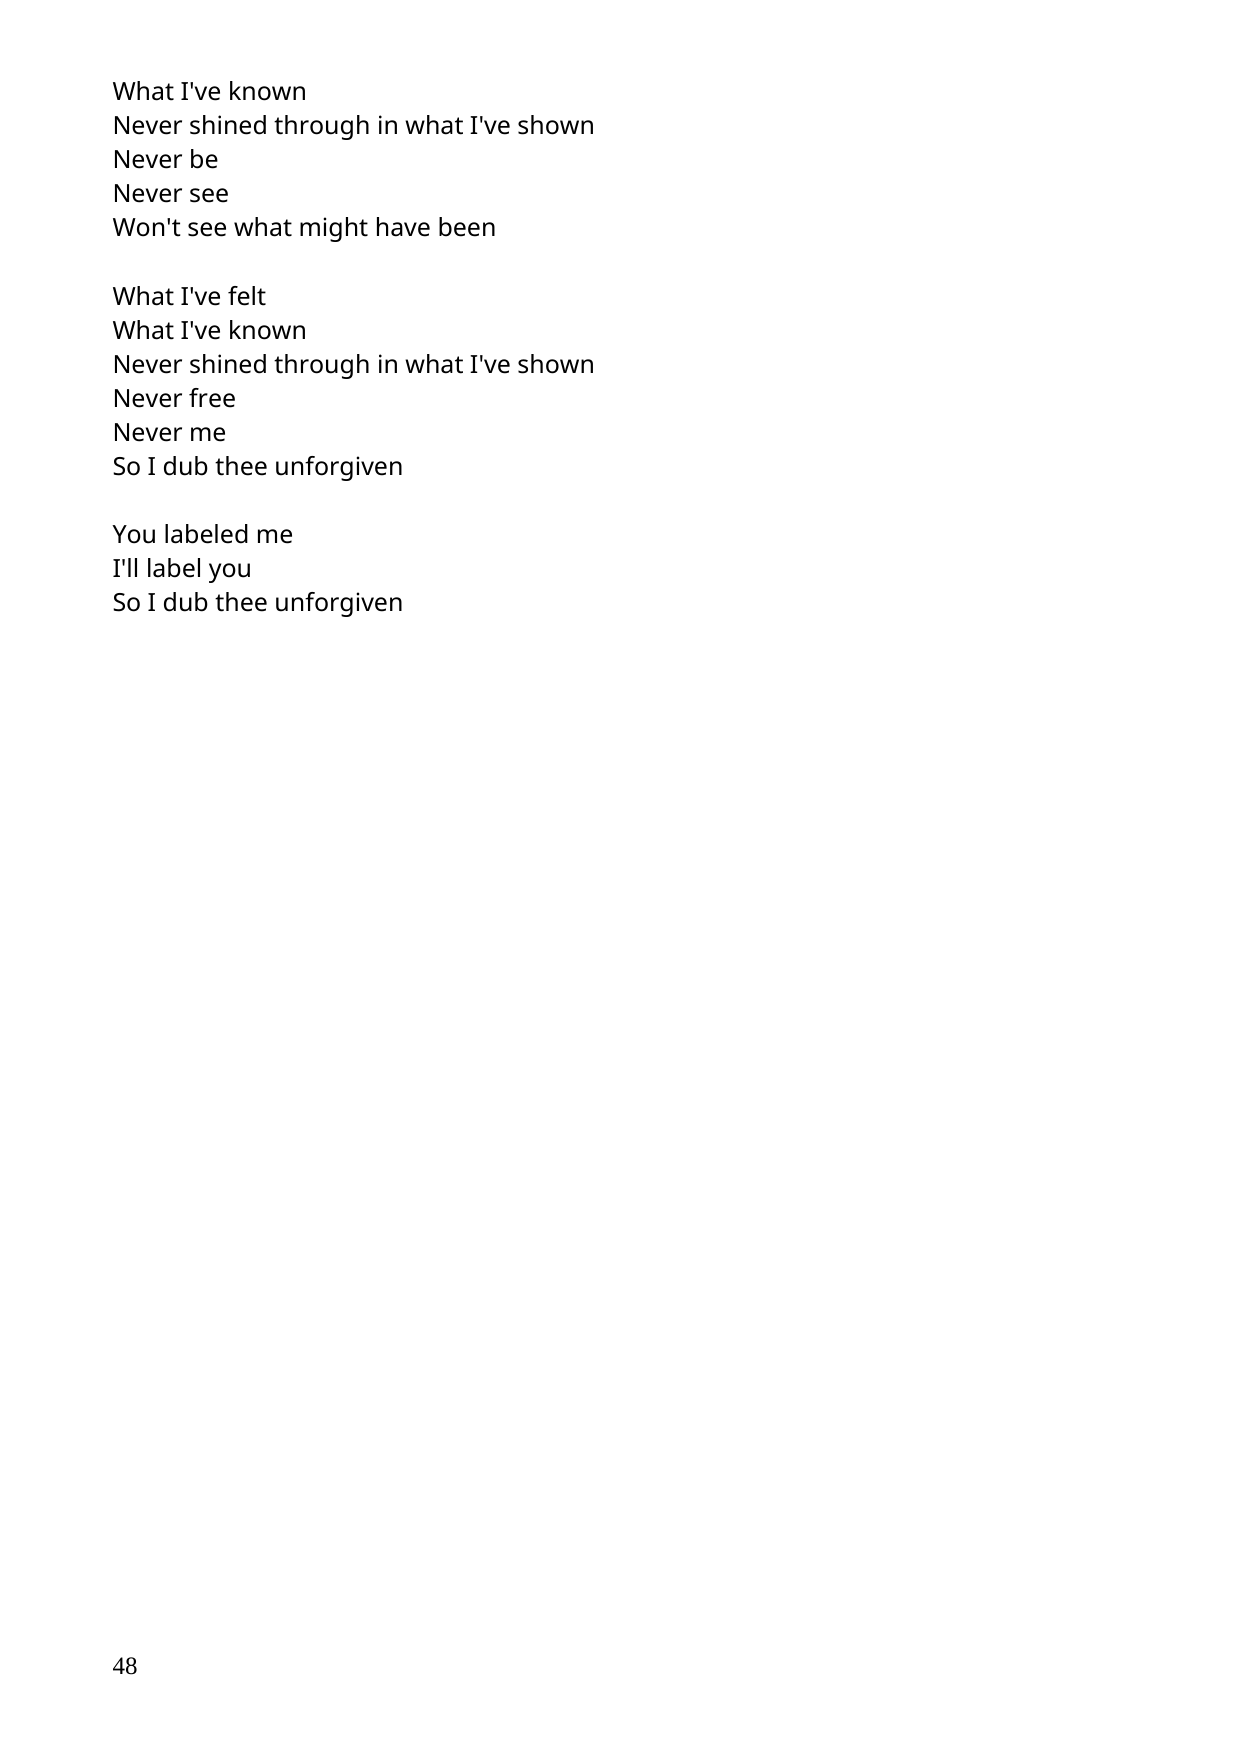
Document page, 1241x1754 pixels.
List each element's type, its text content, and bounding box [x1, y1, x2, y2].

text What I've known Never shined through in what I've shown Never be Never see Won't see what might have been What I've felt What I've known Never shined through in what I've shown Never free Never me So I dub thee unforgiven You labeled me I'll label you So I dub thee unforgiven [112, 74, 1211, 619]
